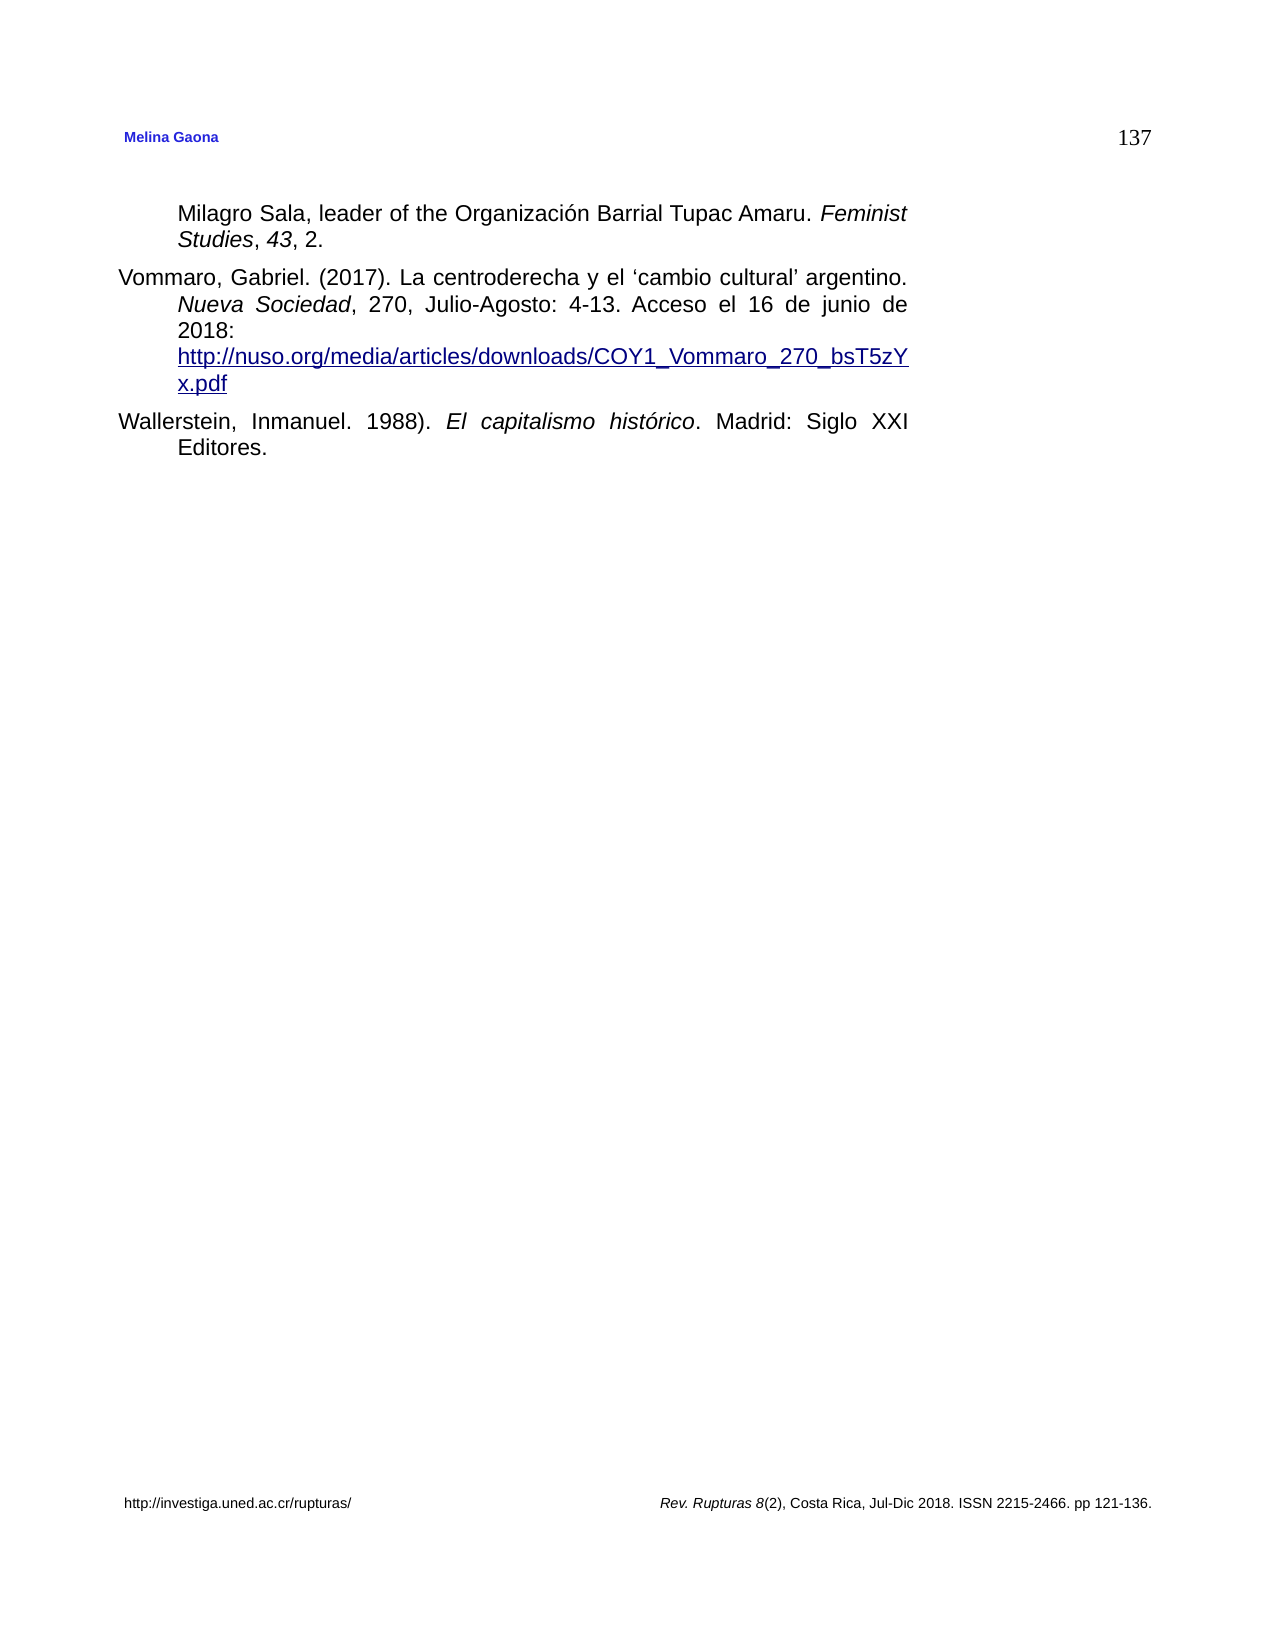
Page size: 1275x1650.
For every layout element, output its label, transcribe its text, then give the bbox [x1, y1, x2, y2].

text Vommaro, Gabriel. (2017). La centroderecha y el ‘cambio cultural’ argentino. Nueva Sociedad, 270, Julio-Agosto: 4-13. Acceso el 16 de junio de 2018: http://nuso.org/media/articles/downloads/COY1_Vommaro_270_bsT5zYx.pdf [118, 264, 909, 396]
text Wallerstein, Inmanuel. 1988). El capitalismo histórico. Madrid: Siglo XXI Editores. [118, 408, 909, 461]
text Milagro Sala, leader of the Organización Barrial Tupac Amaru. Feminist Studies, 43, 2. [118, 200, 909, 252]
